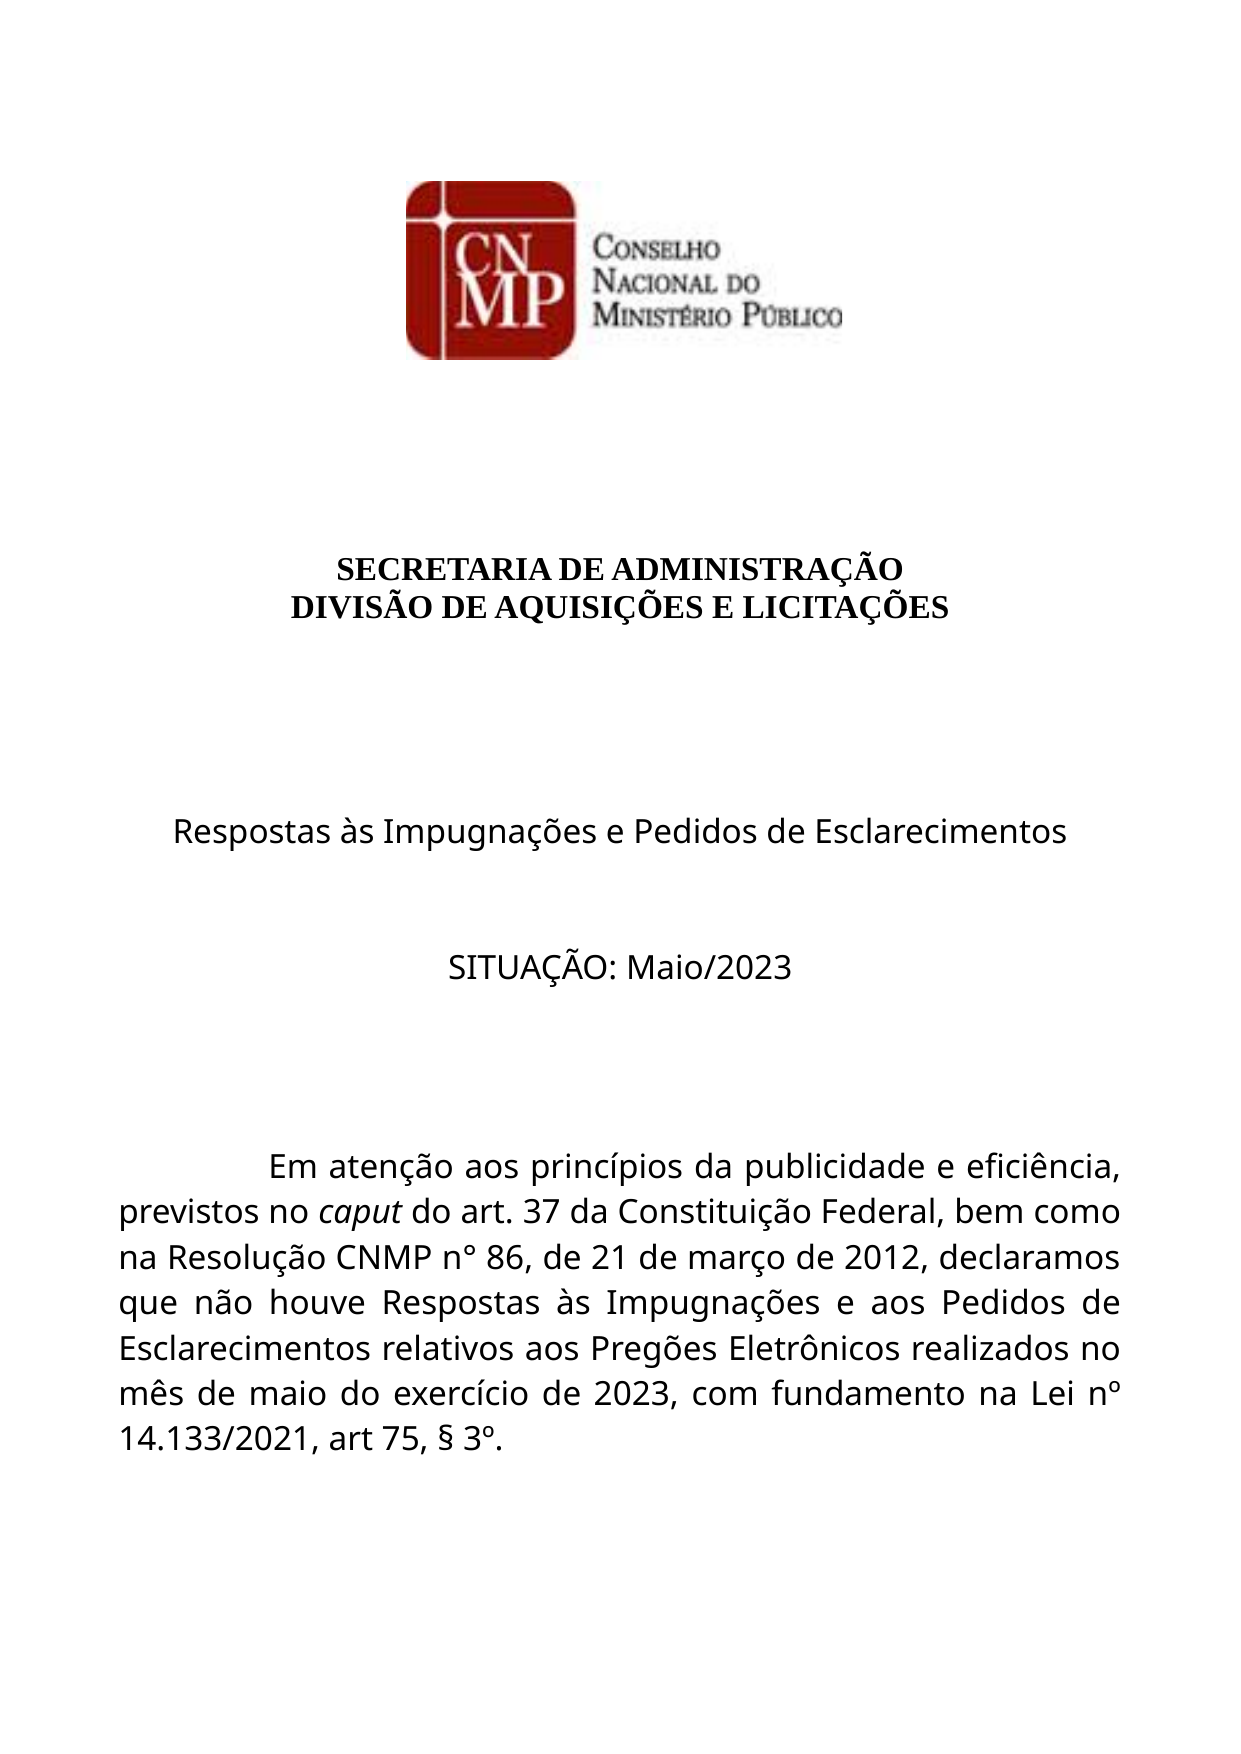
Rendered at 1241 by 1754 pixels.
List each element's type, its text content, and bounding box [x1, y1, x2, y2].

text DIVISÃO DE AQUISIÇÕES E LICITAÇÕES [118, 588, 1122, 626]
text Em atenção aos princípios da publicidade e eficiência, previstos no caput do art. 37 da Constituição Federal, bem como na Resolução CNMP n° 86, de 21 de março de 2012, declaramos que não houve Respostas às Impugnações e aos Pedidos de Esclarecimentos relativos aos Pregões Eletrônicos realizados no mês de maio do exercício de 2023, com fundamento na Lei nº 14.133/2021, art 75, § 3º. [118, 1143, 1122, 1461]
text Respostas às Impugnações e Pedidos de Esclarecimentos [118, 808, 1122, 853]
text SITUAÇÃO: Maio/2023 [118, 944, 1122, 989]
text SECRETARIA DE ADMINISTRAÇÃO [118, 549, 1122, 588]
